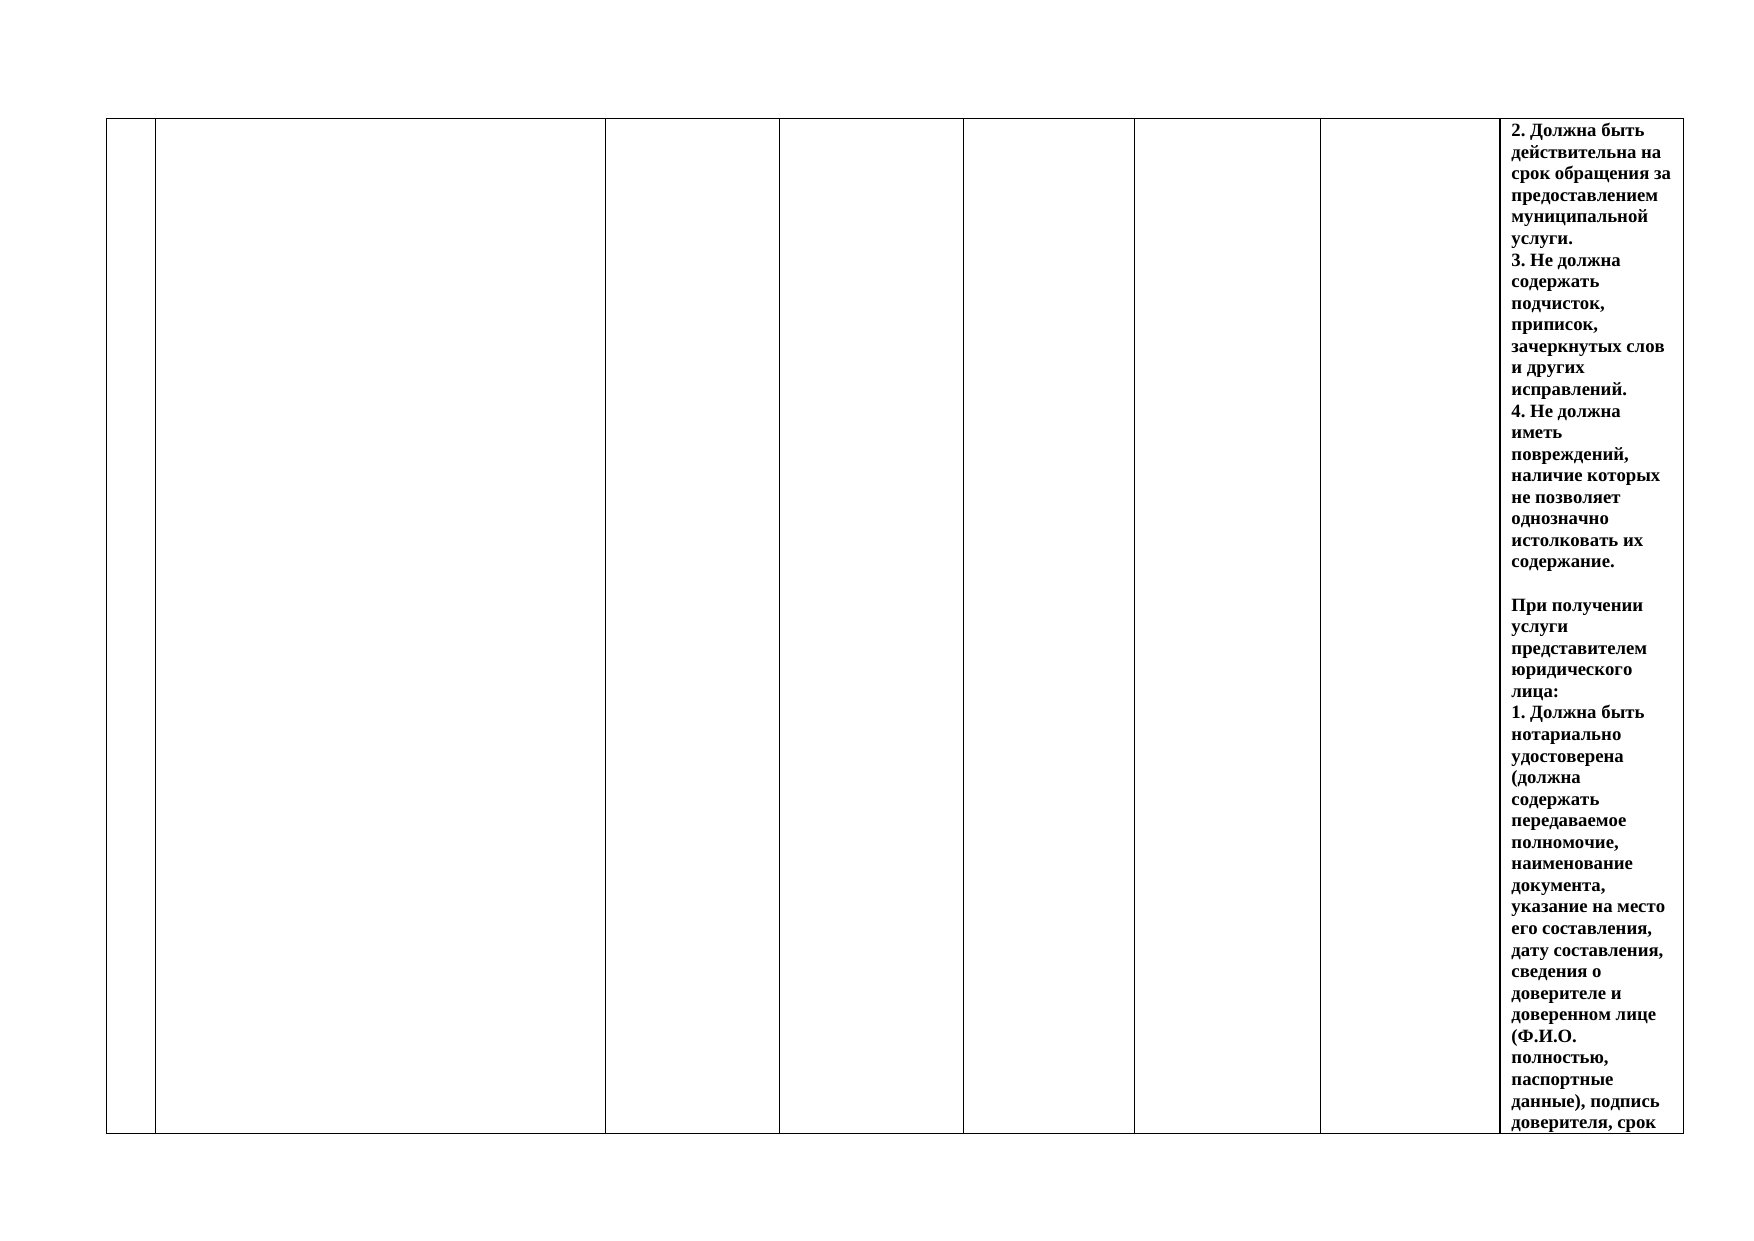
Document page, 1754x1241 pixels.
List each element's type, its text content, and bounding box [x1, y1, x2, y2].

table_cell [1135, 119, 1320, 1133]
table_cell [1321, 119, 1499, 1133]
table_cell [606, 119, 779, 1133]
table_cell [107, 119, 155, 1133]
table_cell [780, 119, 963, 1133]
table_cell 2. Должна быть действительна на срок обращения за предоставлением муниципальной услуги. 3. Не должна содержать подчисток, приписок, зачеркнутых слов и других исправлений. 4. Не должна иметь повреждений, наличие которых не позволяет однозначно истолковать их содержание. При получении услуги представителем юридического лица: 1. Должна быть нотариально удостоверена (должна содержать передаваемое полномочие, наименование документа, указание на место его составления, дату составления, сведения о доверителе и доверенном лице (Ф.И.О. полностью, паспортные данные), подпись доверителя, срок [1501, 119, 1683, 1133]
table_cell [964, 119, 1134, 1133]
table_cell [156, 119, 605, 1133]
